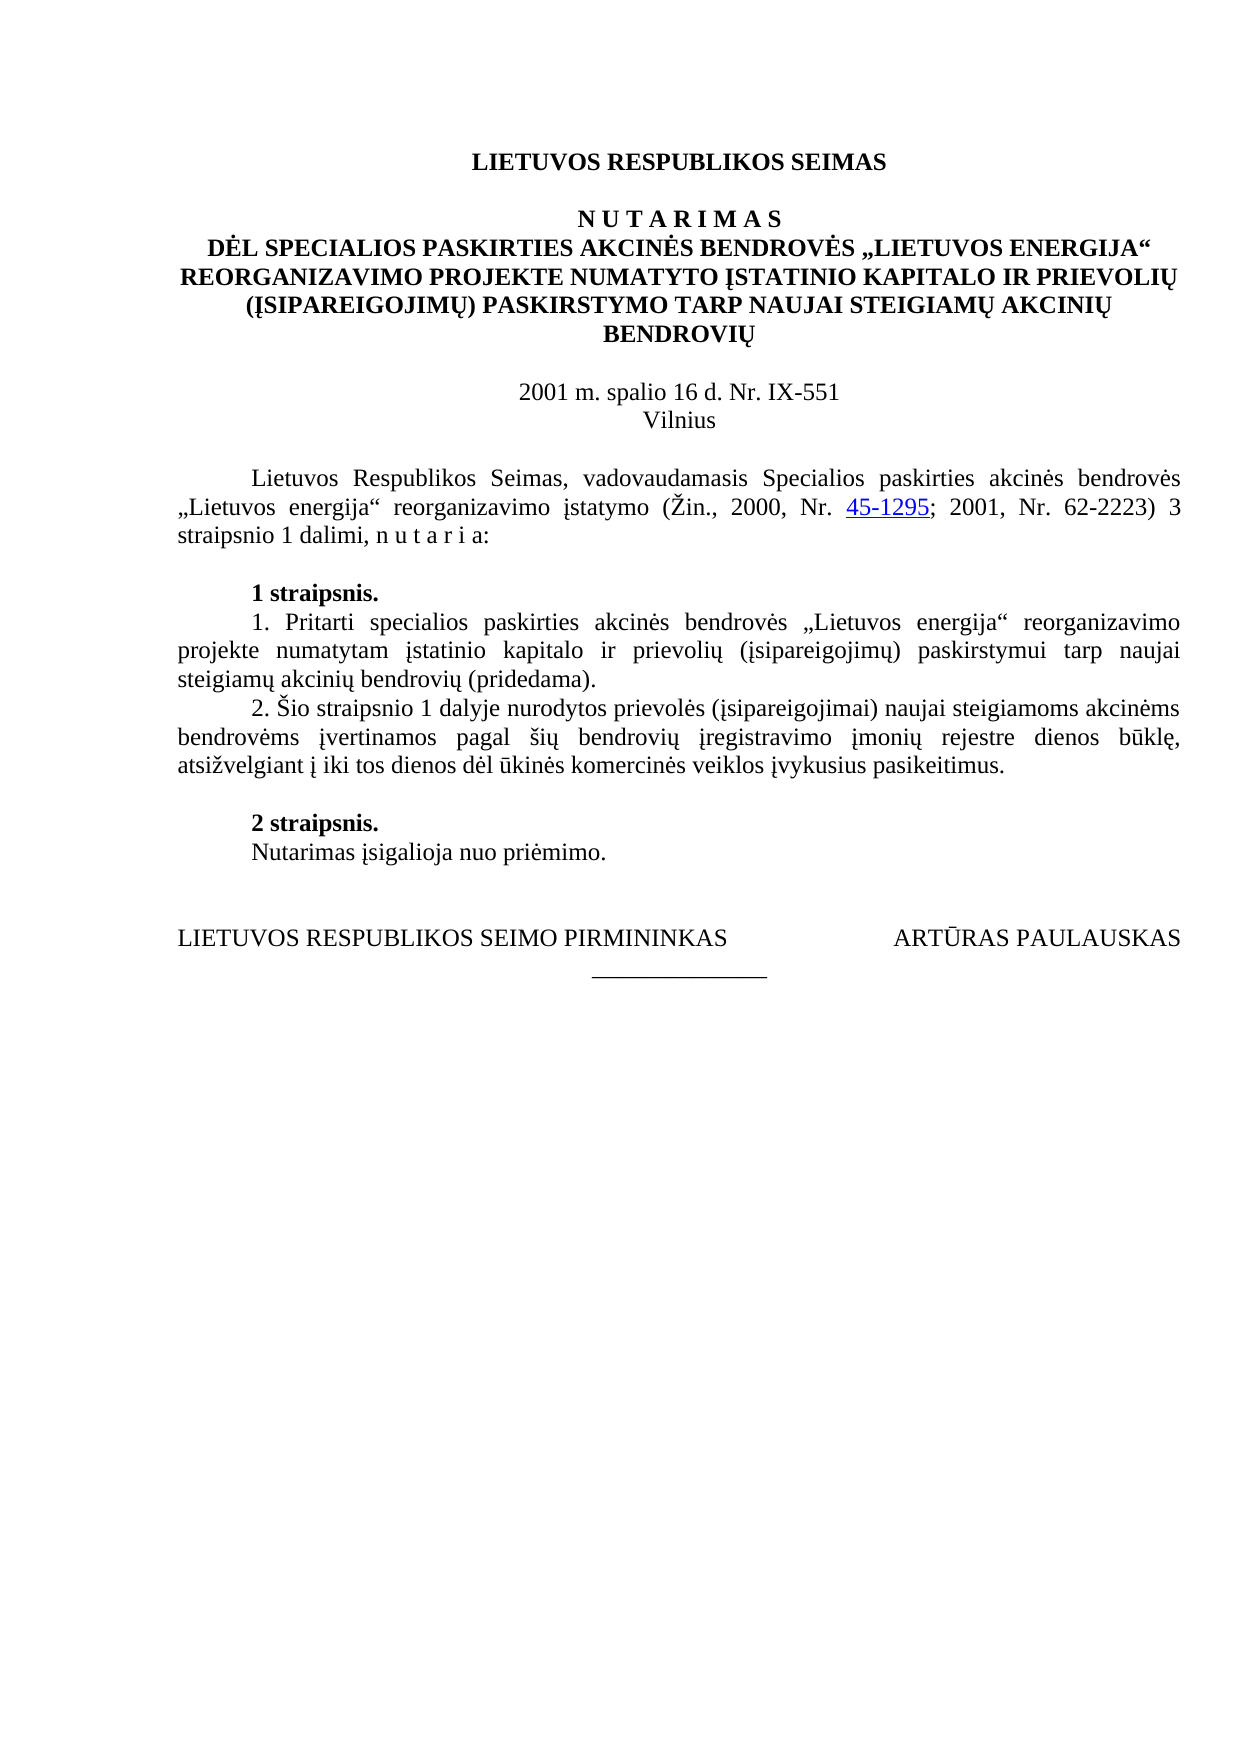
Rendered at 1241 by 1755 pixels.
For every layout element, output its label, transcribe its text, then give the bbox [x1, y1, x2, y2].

text LIETUVOS RESPUBLIKOS SEIMO PIRMININKAS ARTŪRAS PAULAUSKAS [177, 923, 1181, 952]
text Lietuvos Respublikos Seimas, vadovaudamasis Specialios paskirties akcinės bendrovės „Lietuvos energija“ reorganizavimo įstatymo (Žin., 2000, Nr. 45-1295; 2001, Nr. 62-2223) 3 straipsnio 1 dalimi, nutaria: [177, 463, 1181, 549]
text 2001 m. spalio 16 d. Nr. IX-551 [177, 377, 1181, 406]
text DĖL SPECIALIOS PASKIRTIES AKCINĖS BENDROVĖS „LIETUVOS ENERGIJA“ REORGANIZAVIMO PROJEKTE NUMATYTO ĮSTATINIO KAPITALO IR PRIEVOLIŲ (ĮSIPAREIGOJIMŲ) PASKIRSTYMO TARP NAUJAI STEIGIAMŲ AKCINIŲ BENDROVIŲ [177, 233, 1181, 348]
text 1 straipsnis. [177, 578, 1181, 607]
text Vilnius [177, 406, 1181, 434]
text 1. Pritarti specialios paskirties akcinės bendrovės „Lietuvos energija“ reorganizavimo projekte numatytam įstatinio kapitalo ir prievolių (įsipareigojimų) paskirstymui tarp naujai steigiamų akcinių bendrovių (pridedama). [177, 607, 1181, 693]
text 2 straipsnis. [177, 808, 1181, 837]
text LIETUVOS RESPUBLIKOS SEIMAS [177, 147, 1181, 176]
text N U T A R I M A S [177, 204, 1181, 233]
text Nutarimas įsigalioja nuo priėmimo. [177, 837, 1181, 866]
text ______________ [177, 952, 1181, 981]
text 2. Šio straipsnio 1 dalyje nurodytos prievolės (įsipareigojimai) naujai steigiamoms akcinėms bendrovėms įvertinamos pagal šių bendrovių įregistravimo įmonių rejestre dienos būklę, atsižvelgiant į iki tos dienos dėl ūkinės komercinės veiklos įvykusius pasikeitimus. [177, 693, 1181, 779]
